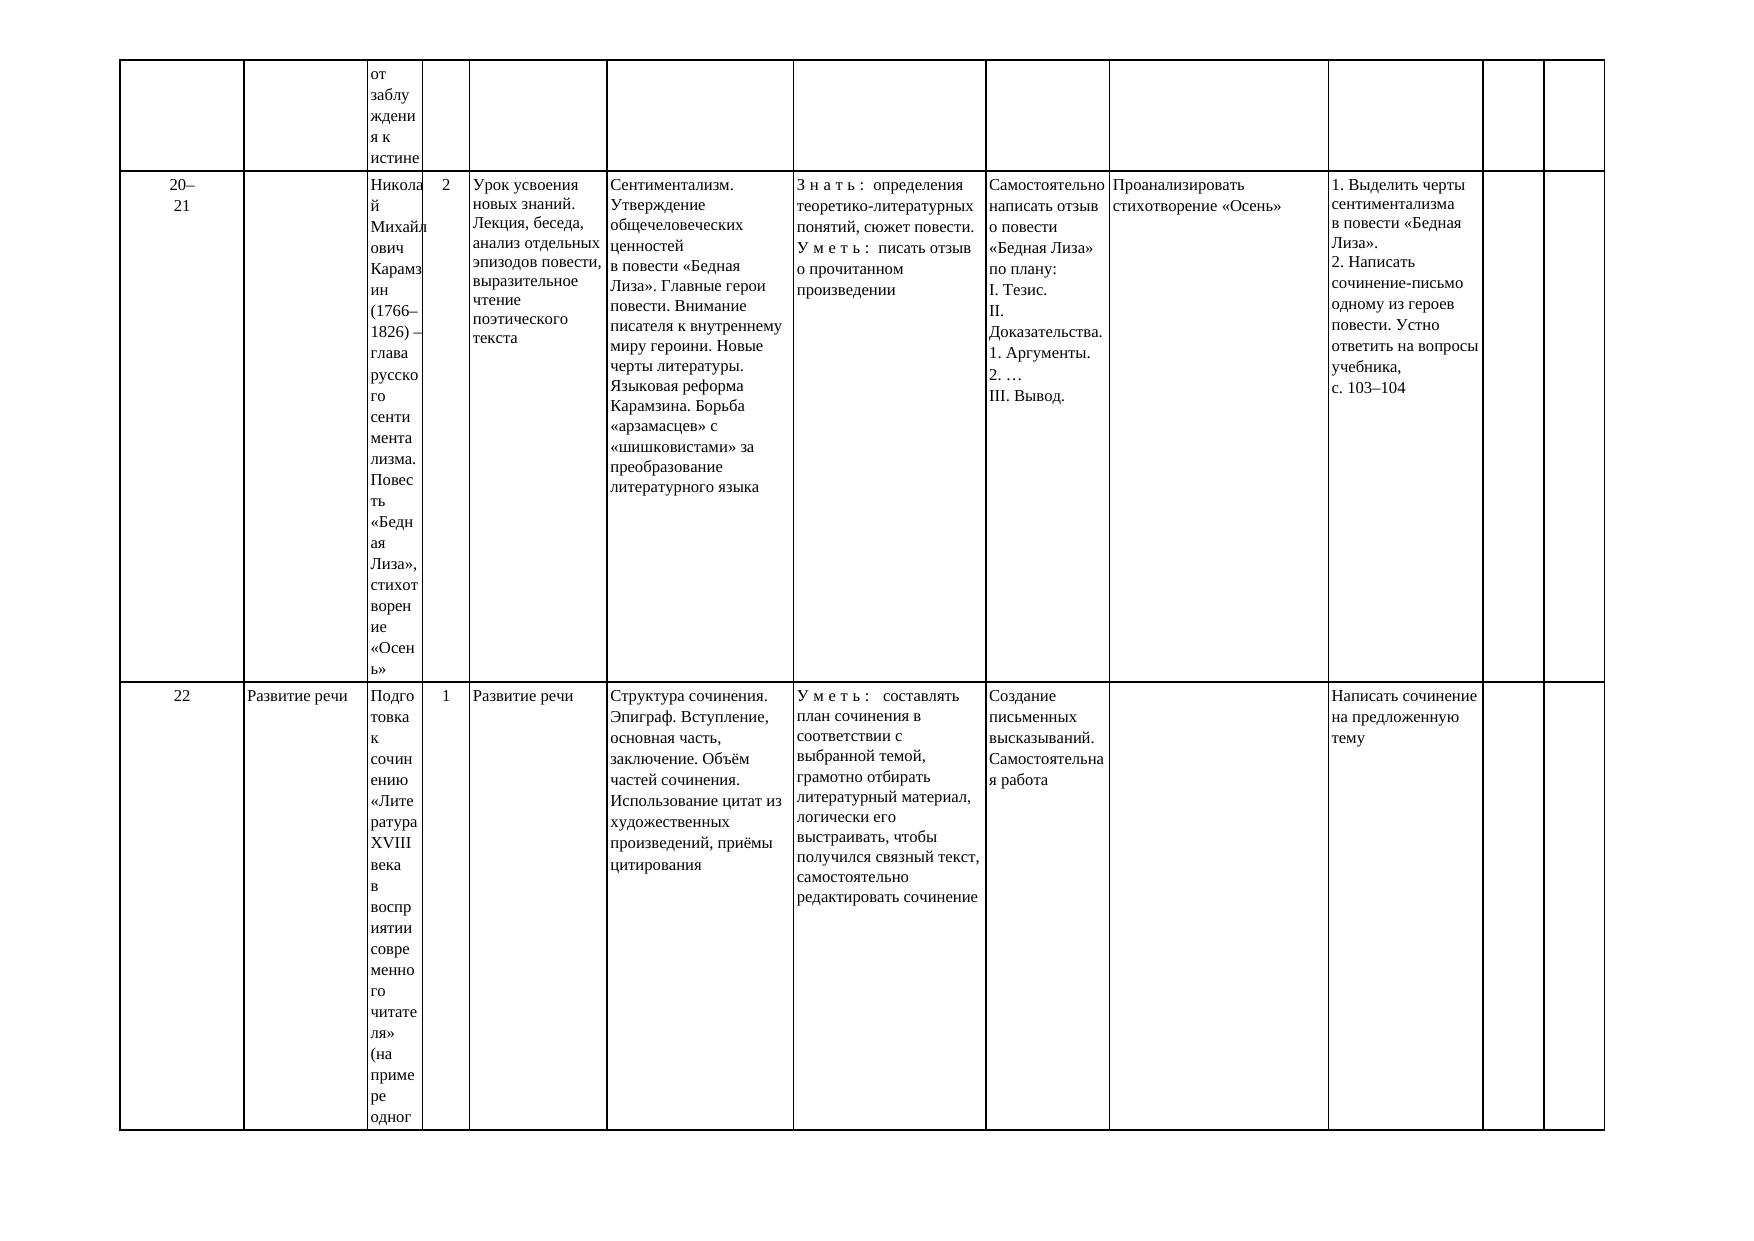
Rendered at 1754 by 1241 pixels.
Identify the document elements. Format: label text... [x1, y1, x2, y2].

table_cell [245, 172, 367, 681]
table_cell [1329, 61, 1482, 170]
table_cell Структура сочинения. Эпиграф. Вступление, основная часть, заключение. Объём частей сочинения. Использование цитат из художественных произведений, приёмы цитирования [608, 683, 793, 1129]
table_cell [1545, 683, 1604, 1129]
table_cell [794, 61, 985, 170]
table_cell [1484, 61, 1543, 170]
table_cell Урок усвоения новых знаний. Лекция, беседа, анализ отдельных эпизодов повести, выразительное чтение поэтического текста [470, 172, 606, 681]
table_cell 1 [423, 683, 469, 1129]
table_cell [1484, 683, 1543, 1129]
table_cell Подготовка к сочинению «Литература XVIII века в восприятии современного читателя» (на примере одног [368, 683, 422, 1129]
table_cell Развитие речи [470, 683, 606, 1129]
table_cell Знать: определения теоретико-литературных понятий, сюжет повести. Уметь: писать отзыв о прочитанном произведении [794, 172, 985, 681]
table_cell [121, 61, 243, 170]
table_cell Создание письменных высказываний. Самостоятельная работа [987, 683, 1109, 1129]
table_cell [987, 61, 1109, 170]
table_cell [1545, 172, 1604, 681]
table_cell Уметь: составлять план сочинения в соответствии с выбранной темой, грамотно отбирать литературный материал, логически его выстраивать, чтобы получился связный текст, самостоятельно редактировать сочинение [794, 683, 985, 1129]
table_cell [608, 61, 793, 170]
table_cell 22 [121, 683, 243, 1129]
table_cell 2 [423, 172, 469, 681]
table_cell Проанализировать стихотворение «Осень» [1110, 172, 1328, 681]
table_cell [1545, 61, 1604, 170]
table_cell 20– 21 [121, 172, 243, 681]
table_cell Сентиментализм. Утверждение общечеловеческих ценностей в повести «Бедная Лиза». Главные герои повести. Внимание писателя к внутреннему миру героини. Новые черты литературы. Языковая реформа Карамзина. Борьба «арзамасцев» с «шишковистами» за преобразование литературного языка [608, 172, 793, 681]
table_cell Самостоятельно написать отзыв о повести «Бедная Лиза» по плану: I. Тезис. II. Доказательства. 1. Аргументы. 2. … III. Вывод. [987, 172, 1109, 681]
table_cell [1484, 172, 1543, 681]
table_cell [245, 61, 367, 170]
table_cell от заблуждения к истине [368, 61, 422, 170]
table_cell Развитие речи [245, 683, 367, 1129]
table_cell [470, 61, 606, 170]
table_cell Николай Михайлович Карамзин (1766–1826) – глава русского сентиментализма. Повесть «Бедная Лиза», стихотворение «Осень» [368, 172, 422, 681]
table_cell 1. Выделить черты сентиментализма в повести «Бедная Лиза». 2. Написать сочинение-письмо одному из героев повести. Устно ответить на вопросы учебника, с. 103–104 [1329, 172, 1482, 681]
table_cell [1110, 61, 1328, 170]
table_cell [423, 61, 469, 170]
table_cell Написать сочинение на предложенную тему [1329, 683, 1482, 1129]
table_cell [1110, 683, 1328, 1129]
